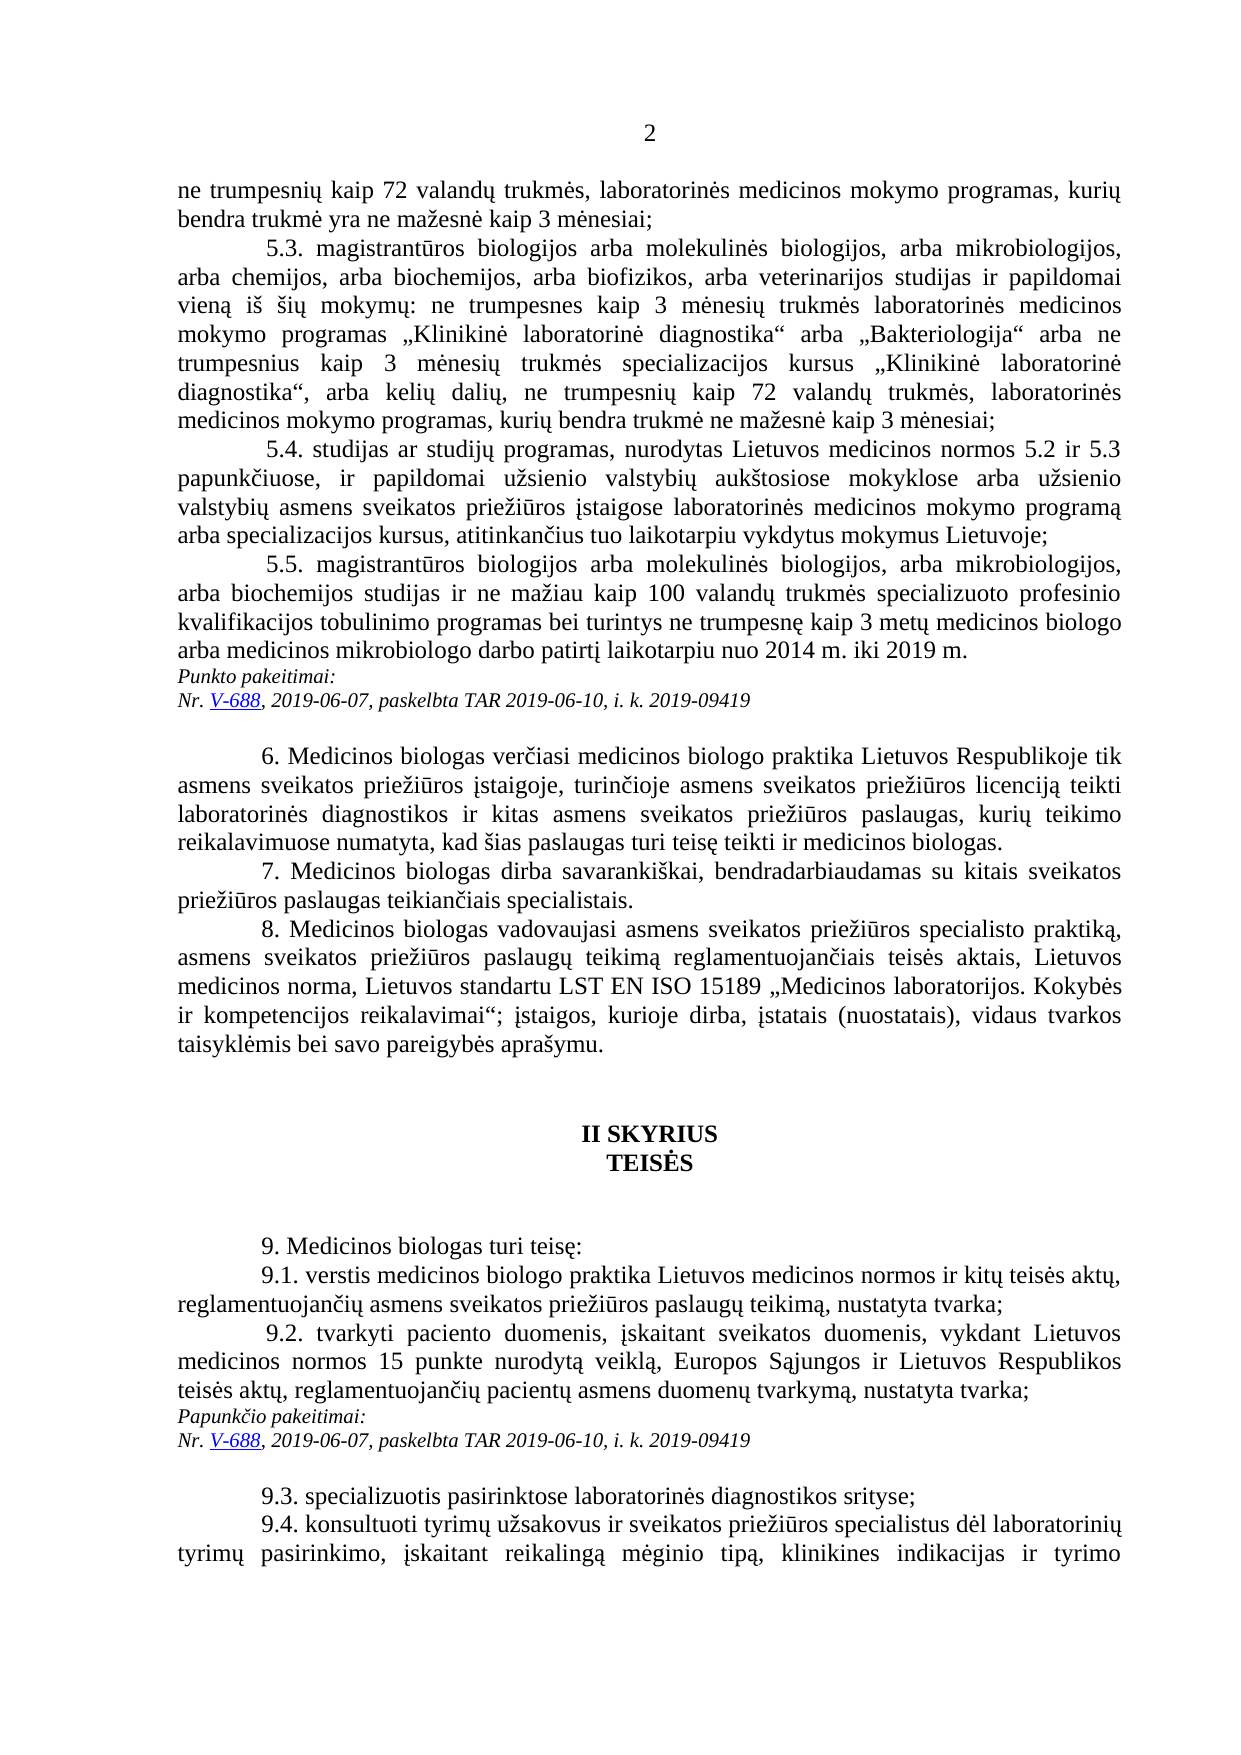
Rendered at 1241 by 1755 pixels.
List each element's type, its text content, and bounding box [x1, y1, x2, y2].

text Punkto pakeitimai: [177, 664, 1122, 688]
text 5.5. magistrantūros biologijos arba molekulinės biologijos, arba mikrobiologijos, arba biochemijos studijas ir ne mažiau kaip 100 valandų trukmės specializuoto profesinio kvalifikacijos tobulinimo programas bei turintys ne trumpesnę kaip 3 metų medicinos biologo arba medicinos mikrobiologo darbo patirtį laikotarpiu nuo 2014 m. iki 2019 m. [177, 549, 1122, 664]
text 9.2. tvarkyti paciento duomenis, įskaitant sveikatos duomenis, vykdant Lietuvos medicinos normos 15 punkte nurodytą veiklą, Europos Sąjungos ir Lietuvos Respublikos teisės aktų, reglamentuojančių pacientų asmens duomenų tvarkymą, nustatyta tvarka; [177, 1318, 1122, 1404]
text Nr. V-688, 2019-06-07, paskelbta TAR 2019-06-10, i. k. 2019-09419 [177, 688, 1122, 712]
text 5.4. studijas ar studijų programas, nurodytas Lietuvos medicinos normos 5.2 ir 5.3 papunkčiuose, ir papildomai užsienio valstybių aukštosiose mokyklose arba užsienio valstybių asmens sveikatos priežiūros įstaigose laboratorinės medicinos mokymo programą arba specializacijos kursus, atitinkančius tuo laikotarpiu vykdytus mokymus Lietuvoje; [177, 434, 1122, 549]
text 9.3. specializuotis pasirinktose laboratorinės diagnostikos srityse; [177, 1481, 1122, 1509]
text 9.4. konsultuoti tyrimų užsakovus ir sveikatos priežiūros specialistus dėl laboratorinių tyrimų pasirinkimo, įskaitant reikalingą mėginio tipą, klinikines indikacijas ir tyrimo [177, 1509, 1122, 1567]
text 5.3. magistrantūros biologijos arba molekulinės biologijos, arba mikrobiologijos, arba chemijos, arba biochemijos, arba biofizikos, arba veterinarijos studijas ir papildomai vieną iš šių mokymų: ne trumpesnes kaip 3 mėnesių trukmės laboratorinės medicinos mokymo programas „Klinikinė laboratorinė diagnostika“ arba „Bakteriologija“ arba ne trumpesnius kaip 3 mėnesių trukmės specializacijos kursus „Klinikinė laboratorinė diagnostika“, arba kelių dalių, ne trumpesnių kaip 72 valandų trukmės, laboratorinės medicinos mokymo programas, kurių bendra trukmė ne mažesnė kaip 3 mėnesiai; [177, 233, 1122, 434]
text 7. Medicinos biologas dirba savarankiškai, bendradarbiaudamas su kitais sveikatos priežiūros paslaugas teikiančiais specialistais. [177, 856, 1122, 914]
text ne trumpesnių kaip 72 valandų trukmės, laboratorinės medicinos mokymo programas, kurių bendra trukmė yra ne mažesnė kaip 3 mėnesiai; [177, 176, 1122, 233]
text Papunkčio pakeitimai: [177, 1404, 1122, 1428]
text Nr. V-688, 2019-06-07, paskelbta TAR 2019-06-10, i. k. 2019-09419 [177, 1428, 1122, 1452]
text II SKYRIUS [177, 1119, 1122, 1148]
text TEISĖS [177, 1148, 1122, 1177]
text 9.1. verstis medicinos biologo praktika Lietuvos medicinos normos ir kitų teisės aktų, reglamentuojančių asmens sveikatos priežiūros paslaugų teikimą, nustatyta tvarka; [177, 1260, 1122, 1318]
text 9. Medicinos biologas turi teisę: [177, 1231, 1122, 1260]
text 8. Medicinos biologas vadovaujasi asmens sveikatos priežiūros specialisto praktiką, asmens sveikatos priežiūros paslaugų teikimą reglamentuojančiais teisės aktais, Lietuvos medicinos norma, Lietuvos standartu LST EN ISO 15189 „Medicinos laboratorijos. Kokybės ir kompetencijos reikalavimai“; įstaigos, kurioje dirba, įstatais (nuostatais), vidaus tvarkos taisyklėmis bei savo pareigybės aprašymu. [177, 914, 1122, 1057]
text 6. Medicinos biologas verčiasi medicinos biologo praktika Lietuvos Respublikoje tik asmens sveikatos priežiūros įstaigoje, turinčioje asmens sveikatos priežiūros licenciją teikti laboratorinės diagnostikos ir kitas asmens sveikatos priežiūros paslaugas, kurių teikimo reikalavimuose numatyta, kad šias paslaugas turi teisę teikti ir medicinos biologas. [177, 741, 1122, 856]
